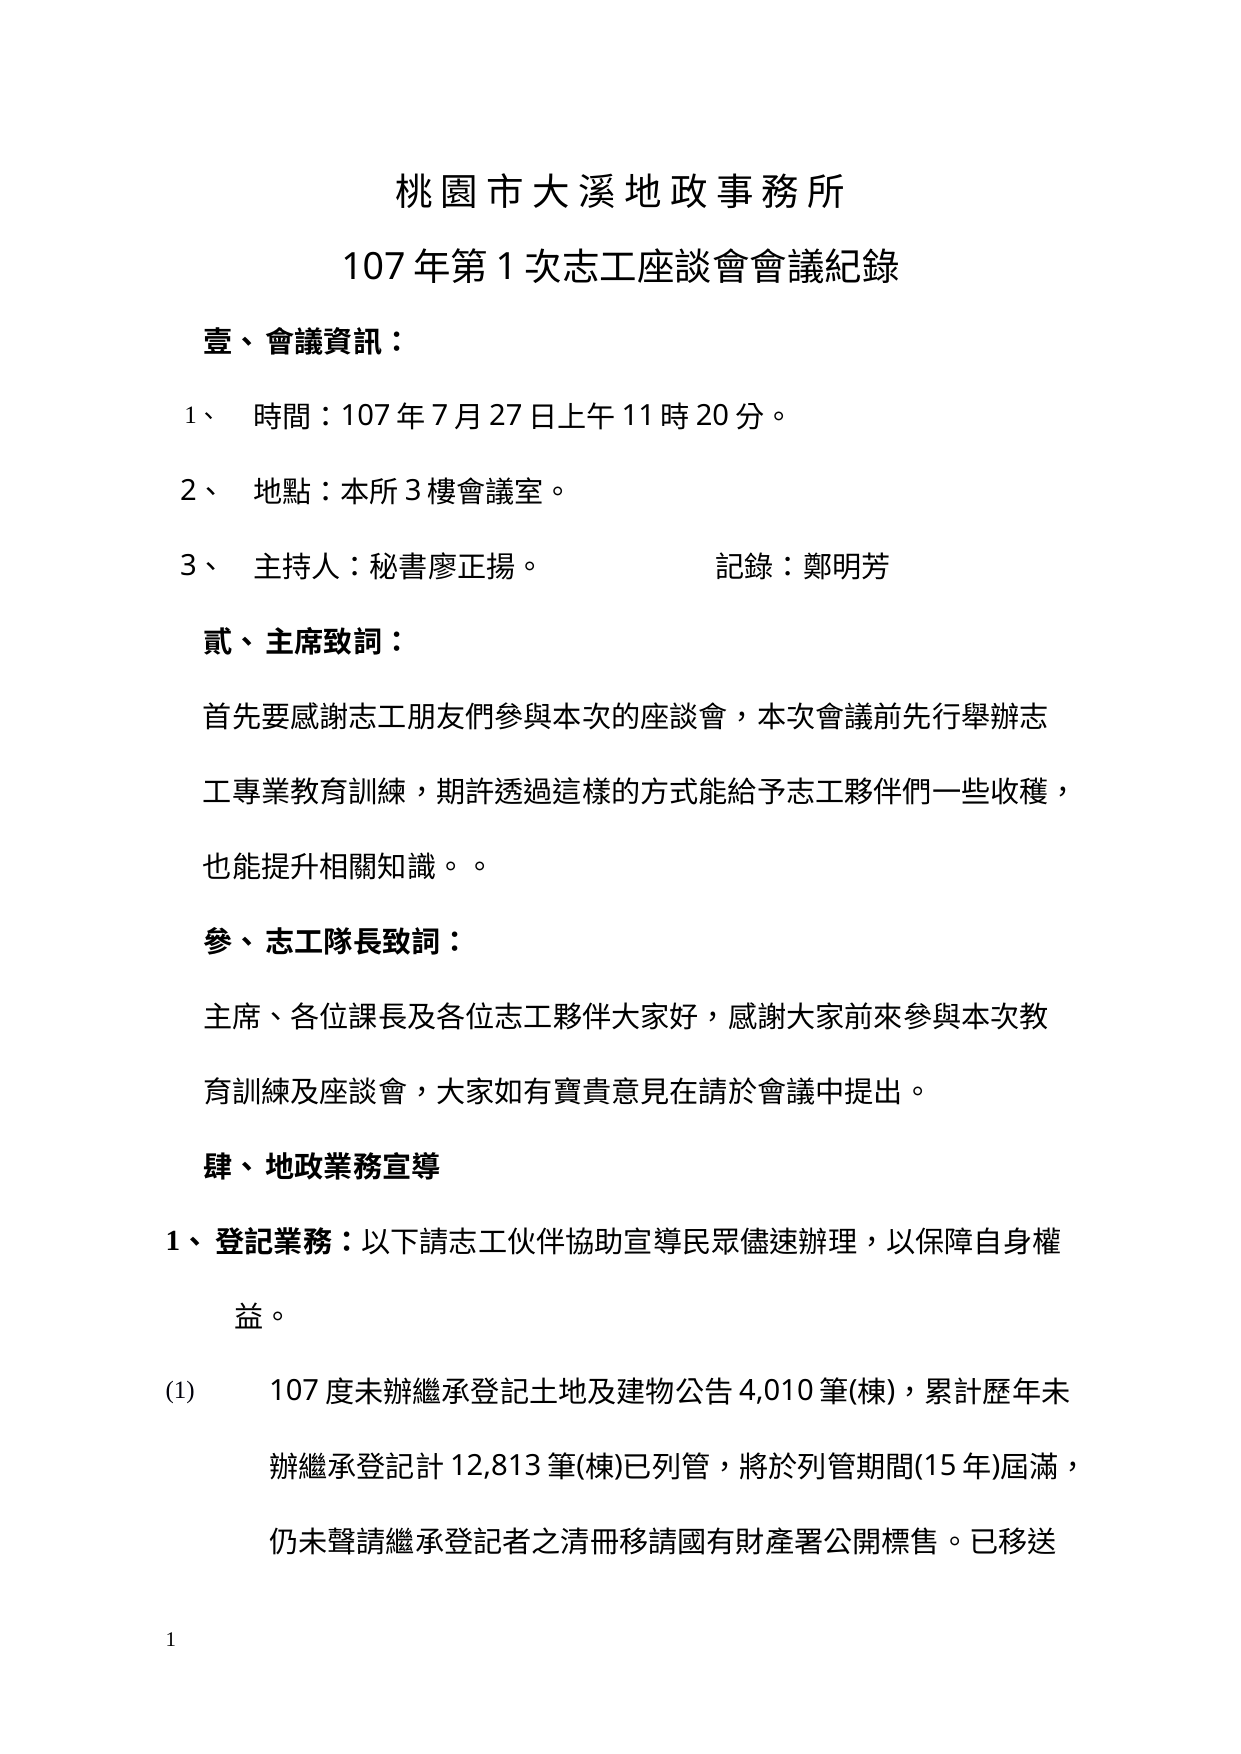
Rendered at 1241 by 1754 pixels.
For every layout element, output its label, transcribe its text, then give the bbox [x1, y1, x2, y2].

list 主席致詞： [203, 596, 1075, 671]
list 登記業務：以下請志工伙伴協助宣導民眾儘速辦理，以保障自身權益。 [165, 1196, 1075, 1346]
list 地點：本所3樓會議室。 [203, 446, 1075, 521]
list 107度未辦繼承登記土地及建物公告4,010筆(棟)，累計歷年未辦繼承登記計12,813筆(棟)已列管，將於列管期間(15年)屆滿，仍未聲請繼承登記者之清冊移請國有財產署公開標售。已移送財政部國有財產署標售392筆，在國有財產署未辦理標售之前，因申請繼承登記暫緩或停止標售55筆。 [165, 1346, 1075, 1571]
list 主持人：秘書廖正揚。 記錄：鄭明芳 [203, 521, 1075, 596]
list 會議資訊： [203, 296, 1075, 371]
list 地政業務宣導 [203, 1121, 1075, 1196]
list 志工隊長致詞： [203, 896, 1075, 971]
text 桃 園 市 大 溪 地 政 事 務 所 [165, 146, 1075, 221]
text 107年第1次志工座談會會議紀錄 [165, 221, 1075, 296]
list 首先要感謝志工朋友們參與本次的座談會，本次會議前先行舉辦志工專業教育訓練，期許透過這樣的方式能給予志工夥伴們一些收穫，也能提升相關知識。。 [203, 671, 1075, 896]
list 時間：107年7月27日上午11時20分。 [203, 371, 1075, 446]
list 主席、各位課長及各位志工夥伴大家好，感謝大家前來參與本次教育訓練及座談會，大家如有寶貴意見在請於會議中提出。 [203, 971, 1075, 1121]
